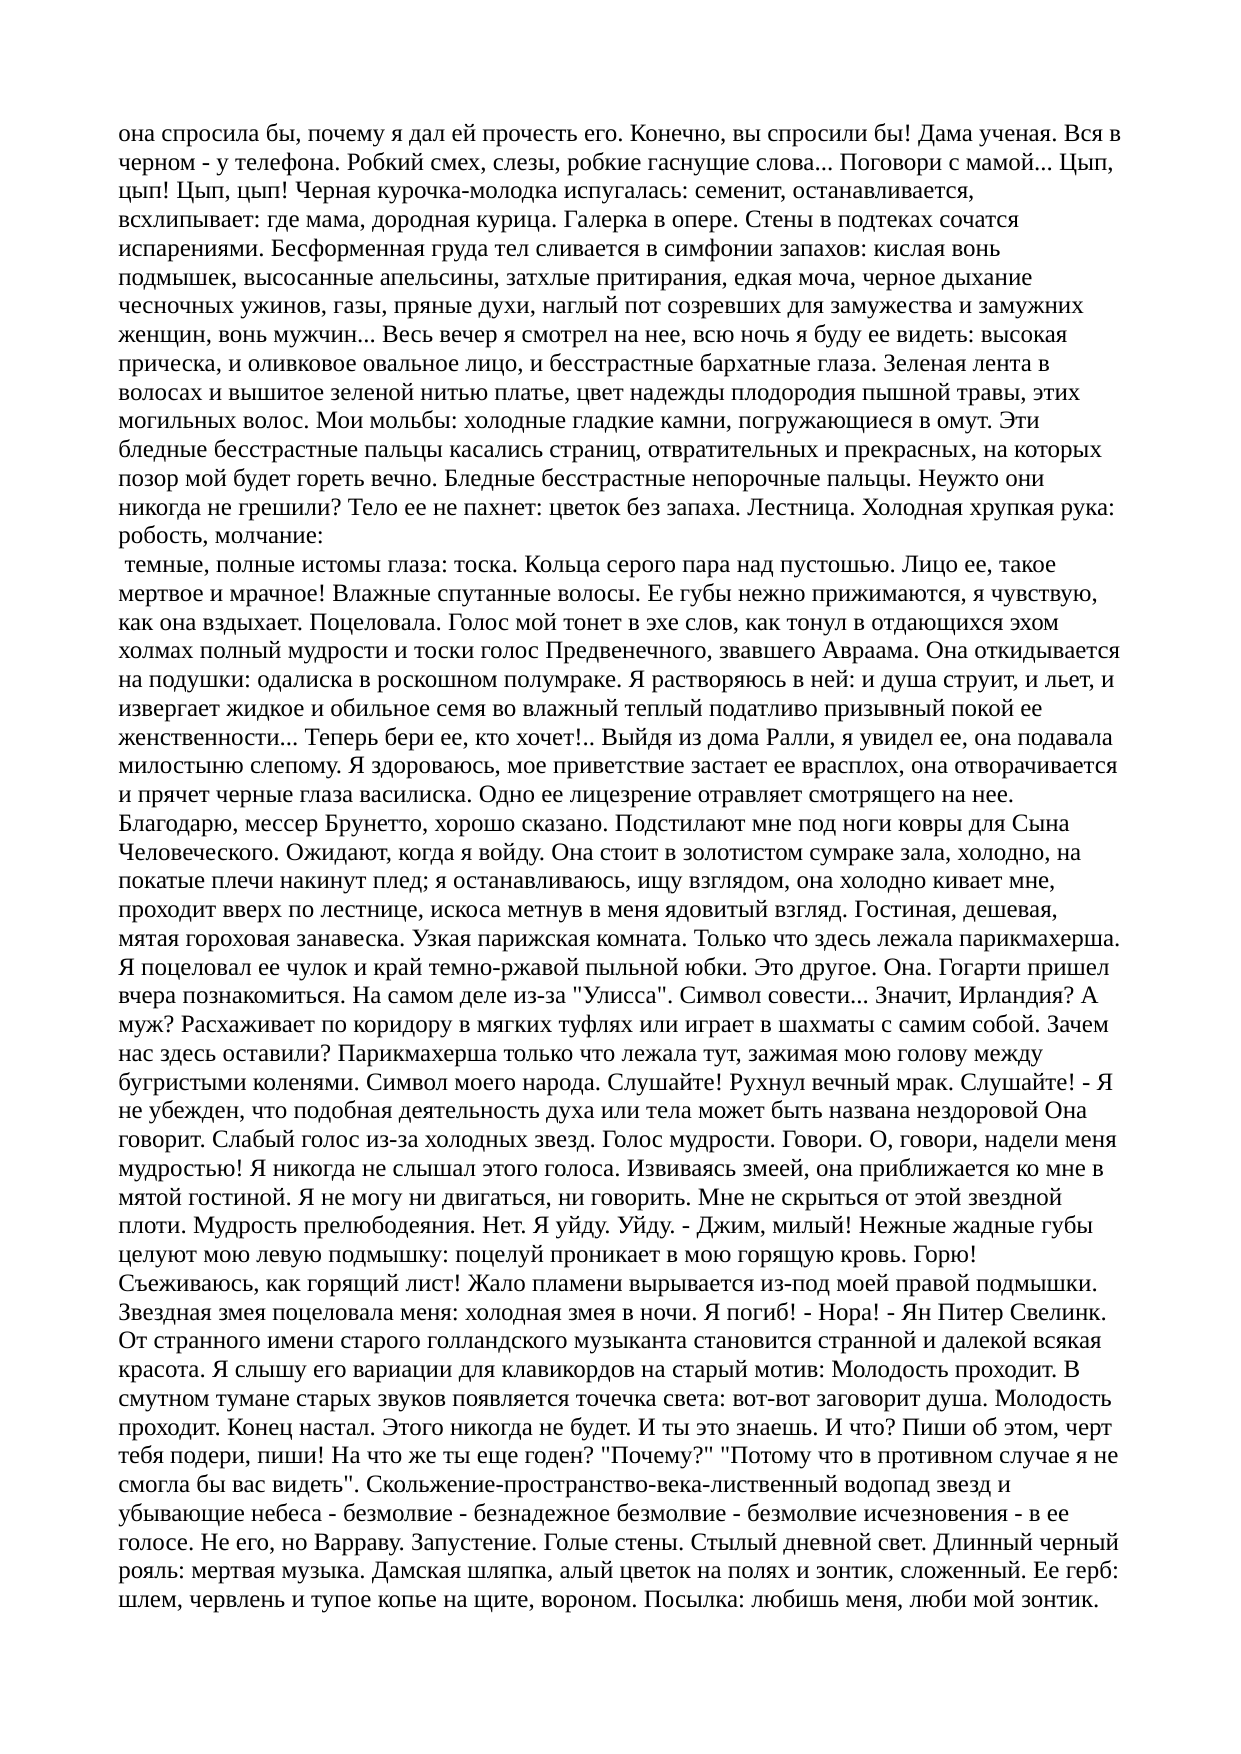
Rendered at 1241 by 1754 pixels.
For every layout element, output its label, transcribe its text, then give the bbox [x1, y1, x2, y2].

text она спросила бы, почему я дал ей прочесть его. Конечно, вы спросили бы! Дама ученая. Вся в черном - у телефона. Робкий смех, слезы, робкие гаснущие слова... Поговори с мамой... Цып, цып! Цып, цып! Черная курочка-молодка испугалась: семенит, останавливается, всхлипывает: где мама, дородная курица. Галерка в опере. Стены в подтеках сочатся испарениями. Бесформенная груда тел сливается в симфонии запахов: кислая вонь подмышек, высосанные апельсины, затхлые притирания, едкая моча, черное дыхание чесночных ужинов, газы, пряные духи, наглый пот созревших для замужества и замужних женщин, вонь мужчин... Весь вечер я смотрел на нее, всю ночь я буду ее видеть: высокая прическа, и оливковое овальное лицо, и бесстрастные бархатные глаза. Зеленая лента в волосах и вышитое зеленой нитью платье, цвет надежды плодородия пышной травы, этих могильных волос. Мои мольбы: холодные гладкие камни, погружающиеся в омут. Эти бледные бесстрастные пальцы касались страниц, отвратительных и прекрасных, на которых позор мой будет гореть вечно. Бледные бесстрастные непорочные пальцы. Неужто они никогда не грешили? Тело ее не пахнет: цветок без запаха. Лестница. Холодная хрупкая рука: робость, молчание: [118, 118, 1122, 549]
text темные, полные истомы глаза: тоска. Кольца серого пара над пустошью. Лицо ее, такое мертвое и мрачное! Влажные спутанные волосы. Ее губы нежно прижимаются, я чувствую, как она вздыхает. Поцеловала. Голос мой тонет в эхе слов, как тонул в отдающихся эхом холмах полный мудрости и тоски голос Предвенечного, звавшего Авраама. Она откидывается на подушки: одалиска в роскошном полумраке. Я растворяюсь в ней: и душа струит, и льет, и извергает жидкое и обильное семя во влажный теплый податливо призывный покой ее женственности... Теперь бери ее, кто хочет!.. Выйдя из дома Ралли, я увидел ее, она подавала милостыню слепому. Я здороваюсь, мое приветствие застает ее врасплох, она отворачивается и прячет черные глаза василиска. Одно ее лицезрение отравляет смотрящего на нее. Благодарю, мессер Брунетто, хорошо сказано. Подстилают мне под ноги ковры для Сына Человеческого. Ожидают, когда я войду. Она стоит в золотистом сумраке зала, холодно, на покатые плечи накинут плед; я останавливаюсь, ищу взглядом, она холодно кивает мне, проходит вверх по лестнице, искоса метнув в меня ядовитый взгляд. Гостиная, дешевая, мятая гороховая занавеска. Узкая парижская комната. Только что здесь лежала парикмахерша. Я поцеловал ее чулок и край темно-ржавой пыльной юбки. Это другое. Она. Гогарти пришел вчера познакомиться. На самом деле из-за "Улисса". Символ совести... Значит, Ирландия? А муж? Расхаживает по коридору в мягких туфлях или играет в шахматы с самим собой. Зачем нас здесь оставили? Парикмахерша только что лежала тут, зажимая мою голову между бугристыми коленями. Символ моего народа. Слушайте! Рухнул вечный мрак. Слушайте! - Я не убежден, что подобная деятельность духа или тела может быть названа нездоровой Она говорит. Слабый голос из-за холодных звезд. Голос мудрости. Говори. О, говори, надели меня мудростью! Я никогда не слышал этого голоса. Извиваясь змеей, она приближается ко мне в мятой гостиной. Я не могу ни двигаться, ни говорить. Мне не скрыться от этой звездной плоти. Мудрость прелюбодеяния. Нет. Я уйду. Уйду. - Джим, милый! Нежные жадные губы целуют мою левую подмышку: поцелуй проникает в мою горящую кровь. Горю! Съеживаюсь, как горящий лист! Жало пламени вырывается из-под моей правой подмышки. Звездная змея поцеловала меня: холодная змея в ночи. Я погиб! - Нора! - Ян Питер Свелинк. От странного имени старого голландского музыканта становится странной и далекой всякая красота. Я слышу его вариации для клавикордов на старый мотив: Молодость проходит. В смутном тумане старых звуков появляется точечка света: вот-вот заговорит душа. Молодость проходит. Конец настал. Этого никогда не будет. И ты это знаешь. И что? Пиши об этом, черт тебя подери, пиши! На что же ты еще годен? "Почему?" "Потому что в противном случае я не смогла бы вас видеть". Скольжение-пространство-века-лиственный водопад звезд и убывающие небеса - безмолвие - безнадежное безмолвие - безмолвие исчезновения - в ее голосе. Не его, но Варраву. Запустение. Голые стены. Стылый дневной свет. Длинный черный рояль: мертвая музыка. Дамская шляпка, алый цветок на полях и зонтик, сложенный. Ее герб: шлем, червлень и тупое копье на щите, вороном. Посылка: любишь меня, люби мой зонтик. [118, 549, 1122, 1613]
